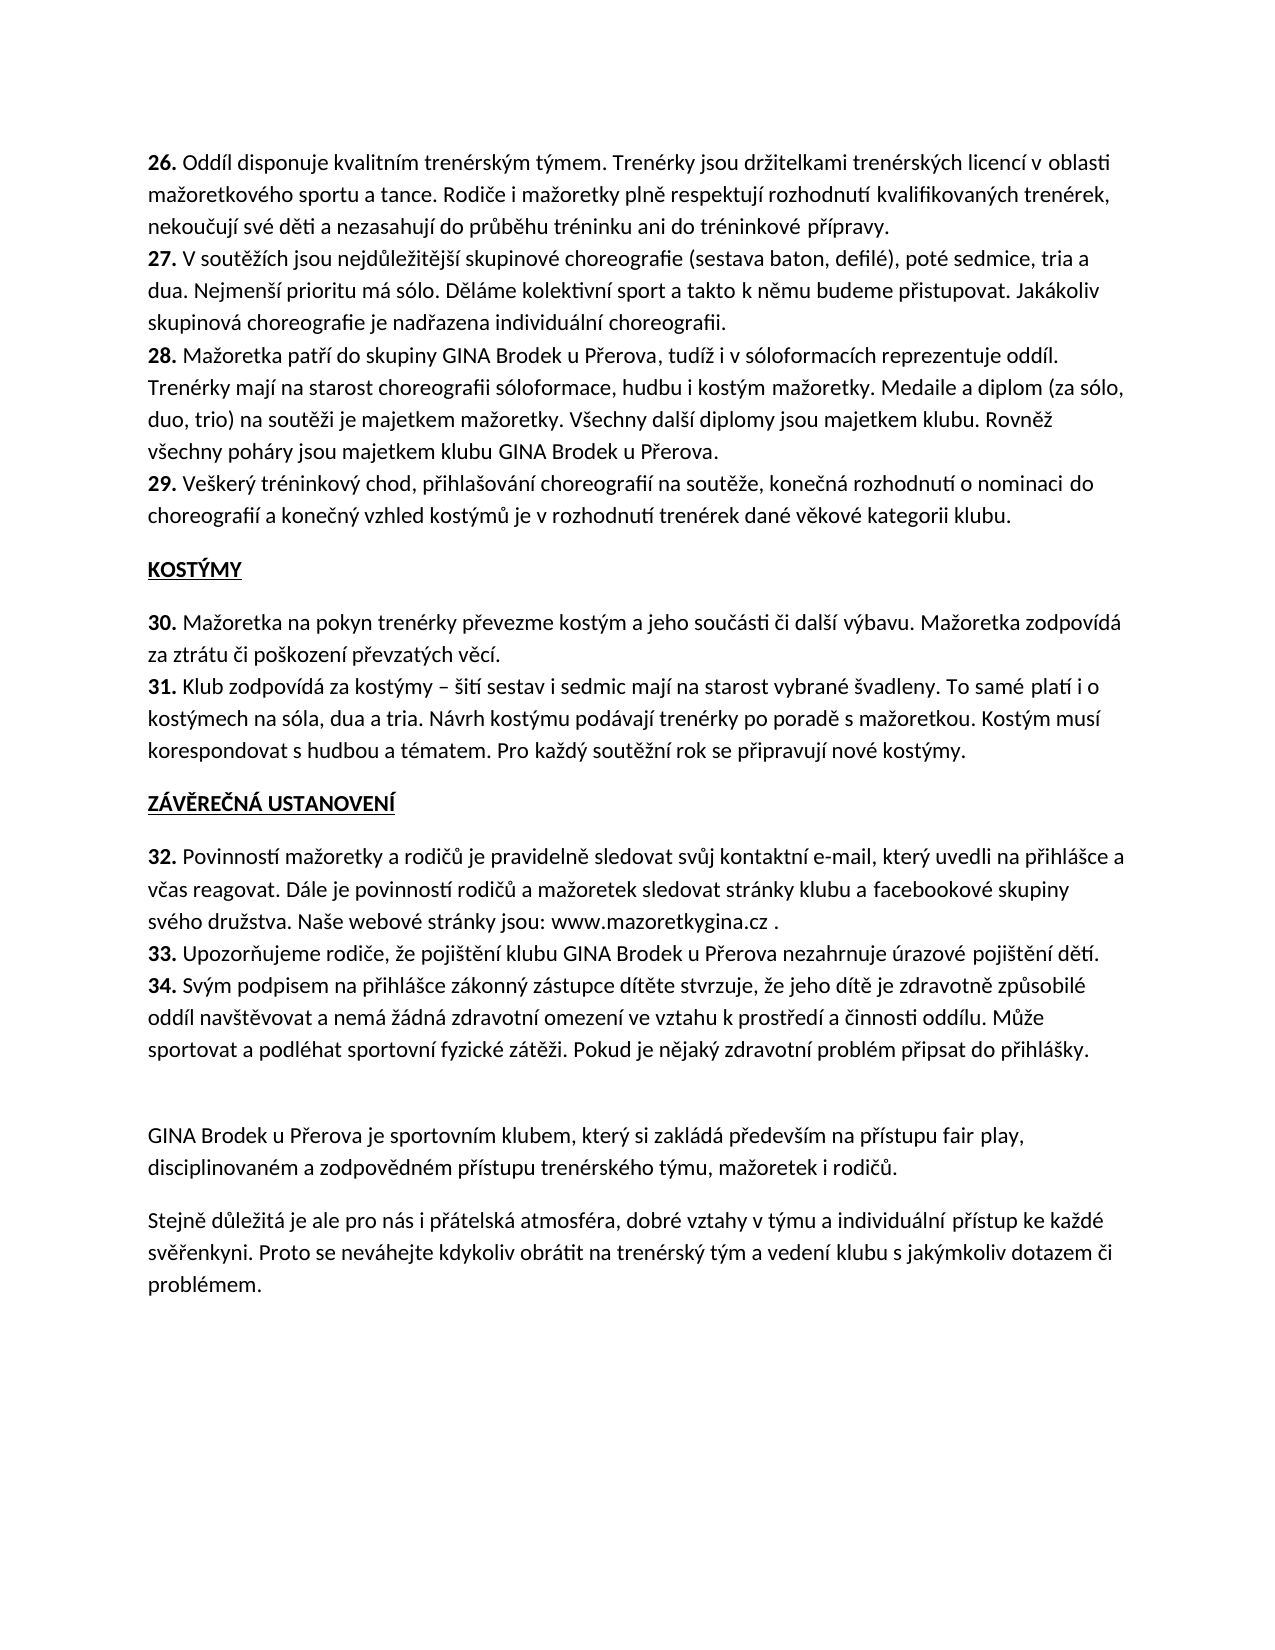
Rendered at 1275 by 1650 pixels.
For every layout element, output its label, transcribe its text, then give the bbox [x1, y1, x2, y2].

text ZÁVĚREČNÁ USTANOVENÍ [148, 789, 1127, 817]
text 26. Oddíl disponuje kvalitním trenérským týmem. Trenérky jsou držitelkami trenérských licencí v oblasti mažoretkového sportu a tance. Rodiče i mažoretky plně respektují rozhodnutí kvalifikovaných trenérek, nekoučují své děti a nezasahují do průběhu tréninku ani do tréninkové přípravy. 27. V soutěžích jsou nejdůležitější skupinové choreografie (sestava baton, defilé), poté sedmice, tria a dua. Nejmenší prioritu má sólo. Děláme kolektivní sport a takto k němu budeme přistupovat. Jakákoliv skupinová choreografie je nadřazena individuální choreografii. 28. Mažoretka patří do skupiny GINA Brodek u Přerova, tudíž i v sóloformacích reprezentuje oddíl. Trenérky mají na starost choreografii sóloformace, hudbu i kostým mažoretky. Medaile a diplom (za sólo, duo, trio) na soutěži je majetkem mažoretky. Všechny další diplomy jsou majetkem klubu. Rovněž všechny poháry jsou majetkem klubu GINA Brodek u Přerova. 29. Veškerý tréninkový chod, přihlašování choreografií na soutěže, konečná rozhodnutí o nominaci do choreografií a konečný vzhled kostýmů je v rozhodnutí trenérek dané věkové kategorii klubu. [148, 148, 1127, 530]
text GINA Brodek u Přerova je sportovním klubem, který si zakládá především na přístupu fair play, disciplinovaném a zodpovědném přístupu trenérského týmu, mažoretek i rodičů. [148, 1121, 1127, 1181]
text 32. Povinností mažoretky a rodičů je pravidelně sledovat svůj kontaktní e-mail, který uvedli na přihlášce a včas reagovat. Dále je povinností rodičů a mažoretek sledovat stránky klubu a facebookové skupiny svého družstva. Naše webové stránky jsou: www.mazoretkygina.cz . 33. Upozorňujeme rodiče, že pojištění klubu GINA Brodek u Přerova nezahrnuje úrazové pojištění dětí. 34. Svým podpisem na přihlášce zákonný zástupce dítěte stvrzuje, že jeho dítě je zdravotně způsobilé oddíl navštěvovat a nemá žádná zdravotní omezení ve vztahu k prostředí a činnosti oddílu. Může sportovat a podléhat sportovní fyzické zátěži. Pokud je nějaký zdravotní problém připsat do přihlášky. [148, 842, 1127, 1096]
text Stejně důležitá je ale pro nás i přátelská atmosféra, dobré vztahy v týmu a individuální přístup ke každé svěřenkyni. Proto se neváhejte kdykoliv obrátit na trenérský tým a vedení klubu s jakýmkoliv dotazem či problémem. [148, 1206, 1127, 1298]
text KOSTÝMY [148, 555, 1127, 583]
text 30. Mažoretka na pokyn trenérky převezme kostým a jeho součásti či další výbavu. Mažoretka zodpovídá za ztrátu či poškození převzatých věcí. 31. Klub zodpovídá za kostýmy – šití sestav i sedmic mají na starost vybrané švadleny. To samé platí i o kostýmech na sóla, dua a tria. Návrh kostýmu podávají trenérky po poradě s mažoretkou. Kostým musí korespondovat s hudbou a tématem. Pro každý soutěžní rok se připravují nové kostýmy. [148, 608, 1127, 764]
